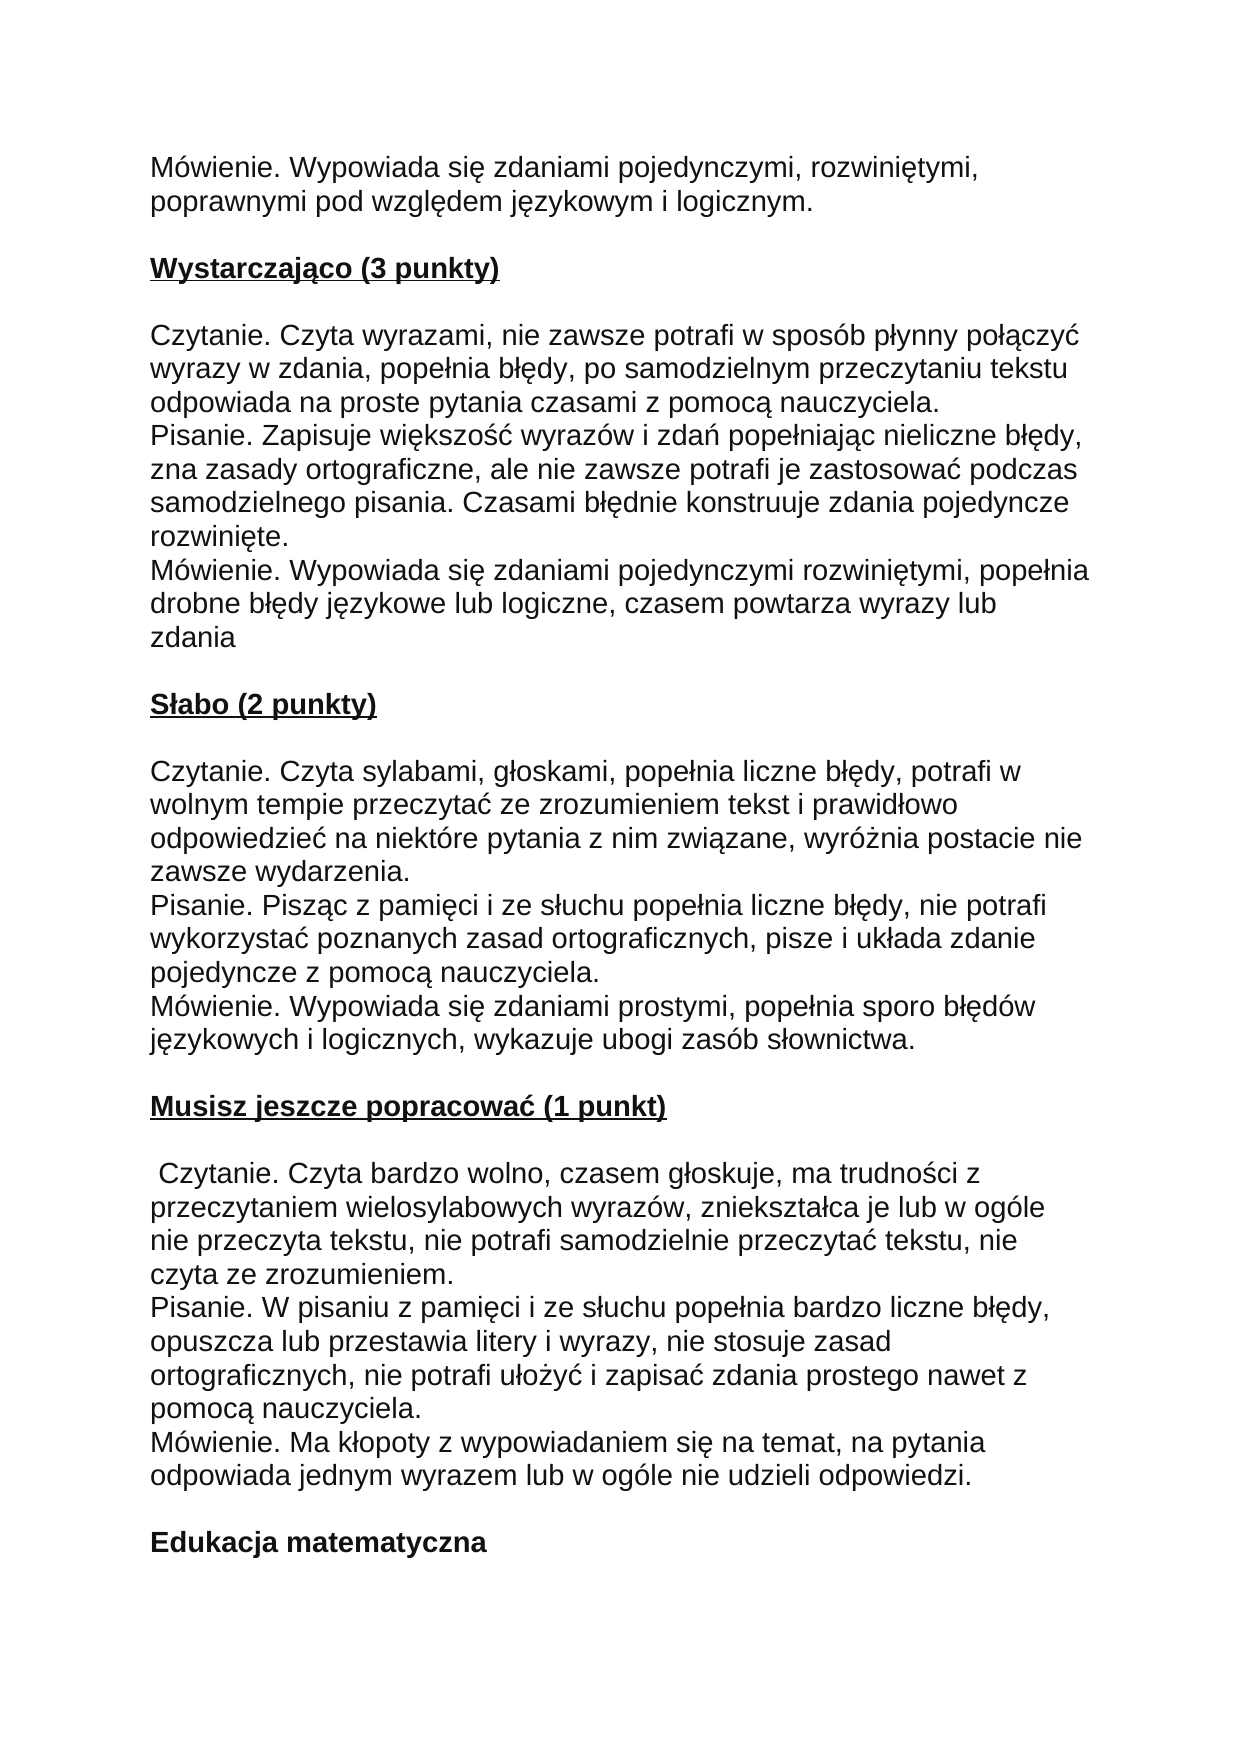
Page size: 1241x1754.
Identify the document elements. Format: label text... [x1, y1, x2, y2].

text Mówienie. Wypowiada się zdaniami pojedynczymi, rozwiniętymi, poprawnymi pod względem językowym i logicznym. [150, 150, 1090, 217]
text Czytanie. Czyta bardzo wolno, czasem głoskuje, ma trudności z przeczytaniem wielosylabowych wyrazów, zniekształca je lub w ogóle nie przeczyta tekstu, nie potrafi samodzielnie przeczytać tekstu, nie czyta ze zrozumieniem. [150, 1156, 1090, 1290]
text Pisanie. Pisząc z pamięci i ze słuchu popełnia liczne błędy, nie potrafi wykorzystać poznanych zasad ortograficznych, pisze i układa zdanie pojedyncze z pomocą nauczyciela. [150, 888, 1090, 988]
text Mówienie. Wypowiada się zdaniami prostymi, popełnia sporo błędów językowych i logicznych, wykazuje ubogi zasób słownictwa. [150, 988, 1090, 1056]
text Edukacja matematyczna [150, 1525, 1090, 1559]
text Wystarczająco (3 punkty) [150, 251, 1090, 318]
text Mówienie. Wypowiada się zdaniami pojedynczymi rozwiniętymi, popełnia drobne błędy językowe lub logiczne, czasem powtarza wyrazy lub zdania [150, 552, 1090, 653]
text Czytanie. Czyta wyrazami, nie zawsze potrafi w sposób płynny połączyć wyrazy w zdania, popełnia błędy, po samodzielnym przeczytaniu tekstu odpowiada na proste pytania czasami z pomocą nauczyciela. [150, 318, 1090, 418]
text Mówienie. Ma kłopoty z wypowiadaniem się na temat, na pytania odpowiada jednym wyrazem lub w ogóle nie udzieli odpowiedzi. [150, 1424, 1090, 1492]
text Pisanie. Zapisuje większość wyrazów i zdań popełniając nieliczne błędy, zna zasady ortograficzne, ale nie zawsze potrafi je zastosować podczas samodzielnego pisania. Czasami błędnie konstruuje zdania pojedyncze rozwinięte. [150, 418, 1090, 552]
text Pisanie. W pisaniu z pamięci i ze słuchu popełnia bardzo liczne błędy, opuszcza lub przestawia litery i wyrazy, nie stosuje zasad ortograficznych, nie potrafi ułożyć i zapisać zdania prostego nawet z pomocą nauczyciela. [150, 1290, 1090, 1424]
text Musisz jeszcze popracować (1 punkt) [150, 1089, 1090, 1156]
text Czytanie. Czyta sylabami, głoskami, popełnia liczne błędy, potrafi w wolnym tempie przeczytać ze zrozumieniem tekst i prawidłowo odpowiedzieć na niektóre pytania z nim związane, wyróżnia postacie nie zawsze wydarzenia. [150, 754, 1090, 888]
text Słabo (2 punkty) [150, 687, 1090, 754]
